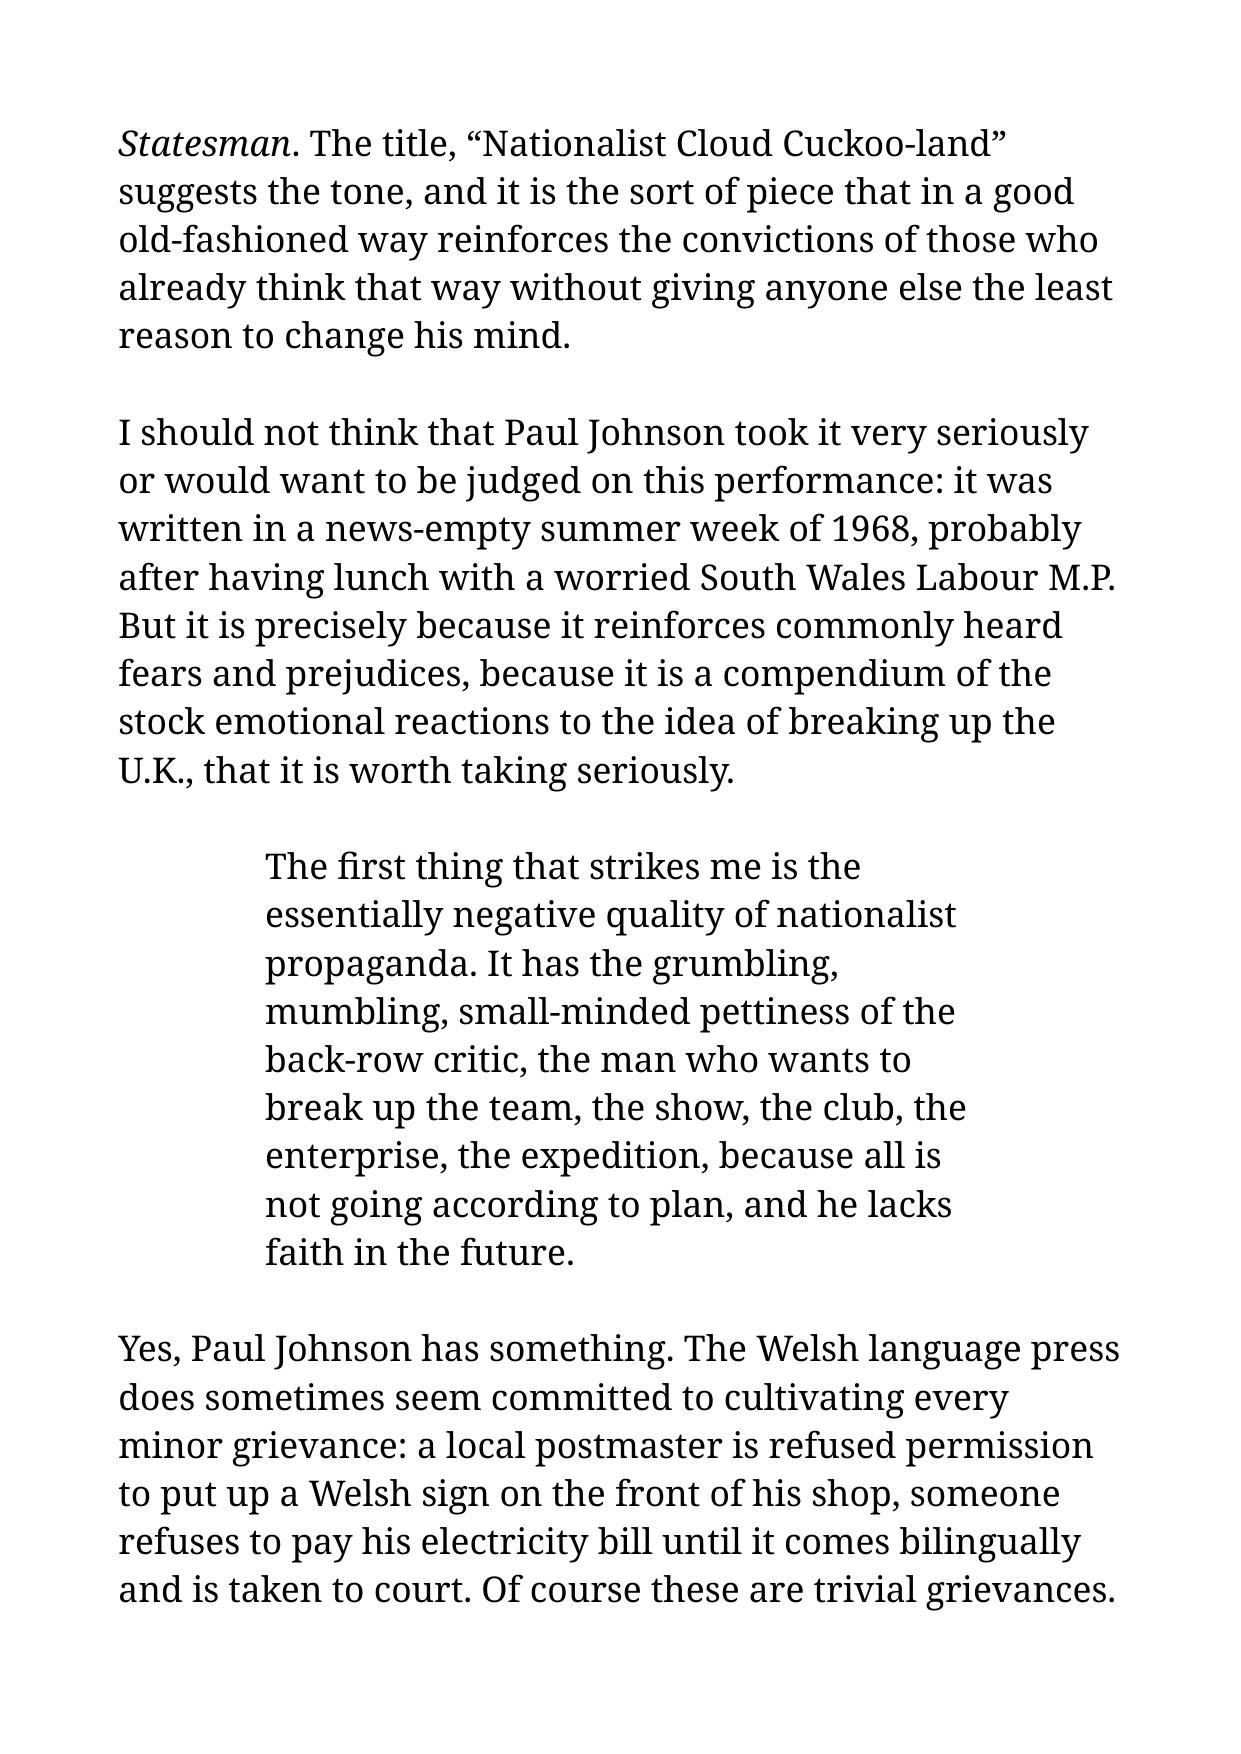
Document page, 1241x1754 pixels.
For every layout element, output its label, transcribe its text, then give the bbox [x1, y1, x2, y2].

text Statesman. The title, “Nationalist Cloud Cuckoo-land” suggests the tone, and it is the sort of piece that in a good old-fashioned way reinforces the convictions of those who already think that way without giving anyone else the least reason to change his mind. [118, 118, 1122, 359]
text Yes, Paul Johnson has something. The Welsh language press does sometimes seem committed to cultivating every minor grievance: a local postmaster is refused permission to put up a Welsh sign on the front of his shop, someone refuses to pay his electricity bill until it comes bilingually and is taken to court. Of course these are trivial grievances. [118, 1324, 1122, 1613]
text I should not think that Paul Johnson took it very seriously or would want to be judged on this performance: it was written in a news-empty summer week of 1968, probably after having lunch with a worried South Wales Labour M.P. But it is precisely because it reinforces commonly heard fears and prejudices, because it is a compendium of the stock emotional reactions to the idea of breaking up the U.K., that it is worth taking seriously. [118, 407, 1122, 793]
text The first thing that strikes me is the essentially negative quality of nationalist propaganda. It has the grumbling, mumbling, small-minded pettiness of the back-row critic, the man who wants to break up the team, the show, the club, the enterprise, the expedition, because all is not going according to plan, and he lacks faith in the future. [265, 842, 975, 1276]
